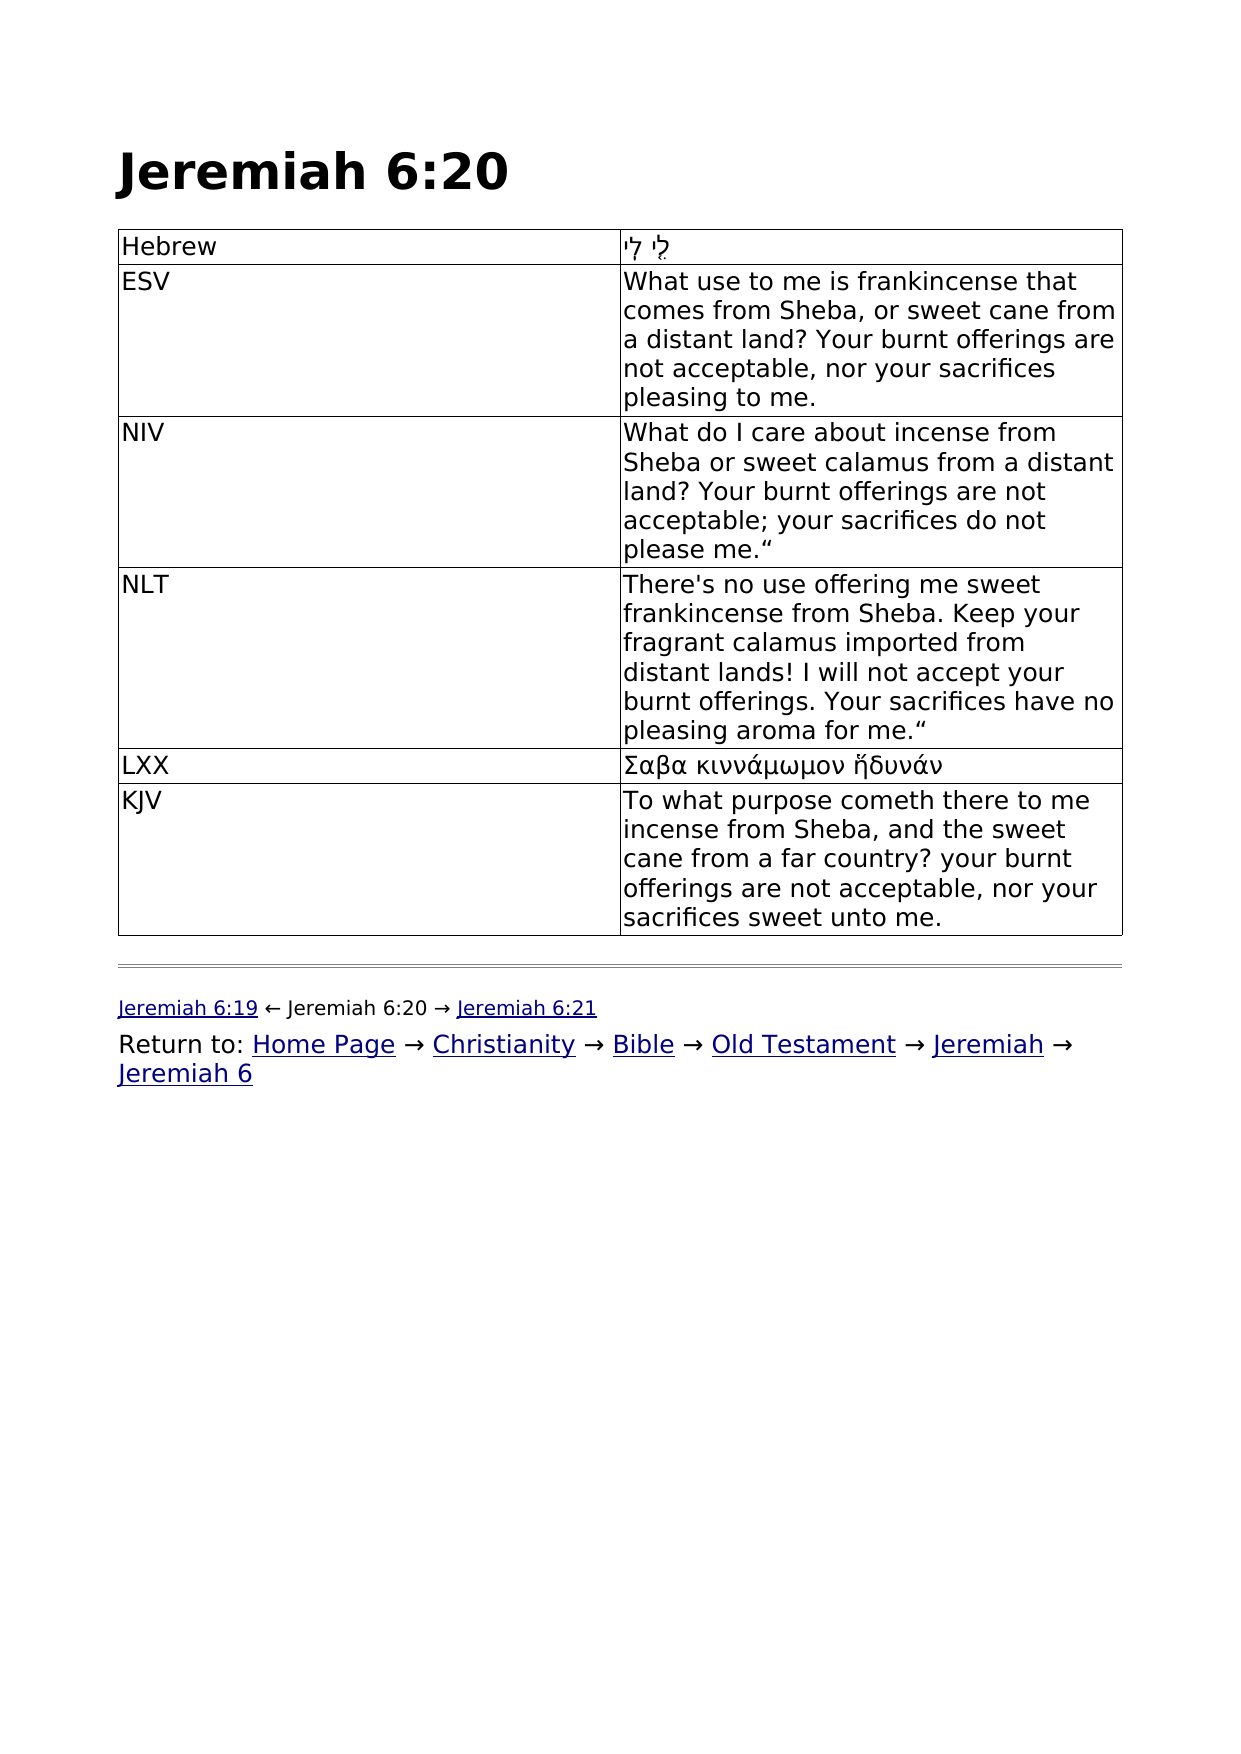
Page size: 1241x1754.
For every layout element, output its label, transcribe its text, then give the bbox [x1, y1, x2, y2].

table_cell What do I care about incense from Sheba or sweet calamus from a distant land? Your burnt offerings are not acceptable; your sacrifices do not please me.“ [621, 417, 1122, 567]
text Return to: Home Page → Christianity → Bible → Old Testament → Jeremiah → Jeremiah 6 [118, 1030, 1122, 1089]
subtitle Jeremiah 6:20 [118, 143, 1122, 201]
table_cell LXX [119, 749, 620, 783]
table_cell To what purpose cometh there to me incense from Sheba, and the sweet cane from a far country? your burnt offerings are not acceptable, nor your sacrifices sweet unto me. [621, 784, 1122, 935]
table_header לִ֤י לִֽי [621, 230, 1122, 264]
table_cell NLT [119, 568, 620, 748]
text Jeremiah 6:19 ← Jeremiah 6:20 → Jeremiah 6:21 [118, 996, 1122, 1030]
table_cell NIV [119, 417, 620, 567]
table_cell What use to me is frankincense that comes from Sheba, or sweet cane from a distant land? Your burnt offerings are not acceptable, nor your sacrifices pleasing to me. [621, 265, 1122, 416]
table_cell There's no use offering me sweet frankincense from Sheba. Keep your fragrant calamus imported from distant lands! I will not accept your burnt offerings. Your sacrifices have no pleasing aroma for me.“ [621, 568, 1122, 748]
table_cell Σαβα κιννάμωμον ἥδυνάν [621, 749, 1122, 783]
table_header Hebrew [119, 230, 620, 264]
table_cell KJV [119, 784, 620, 935]
table_cell ESV [119, 265, 620, 416]
